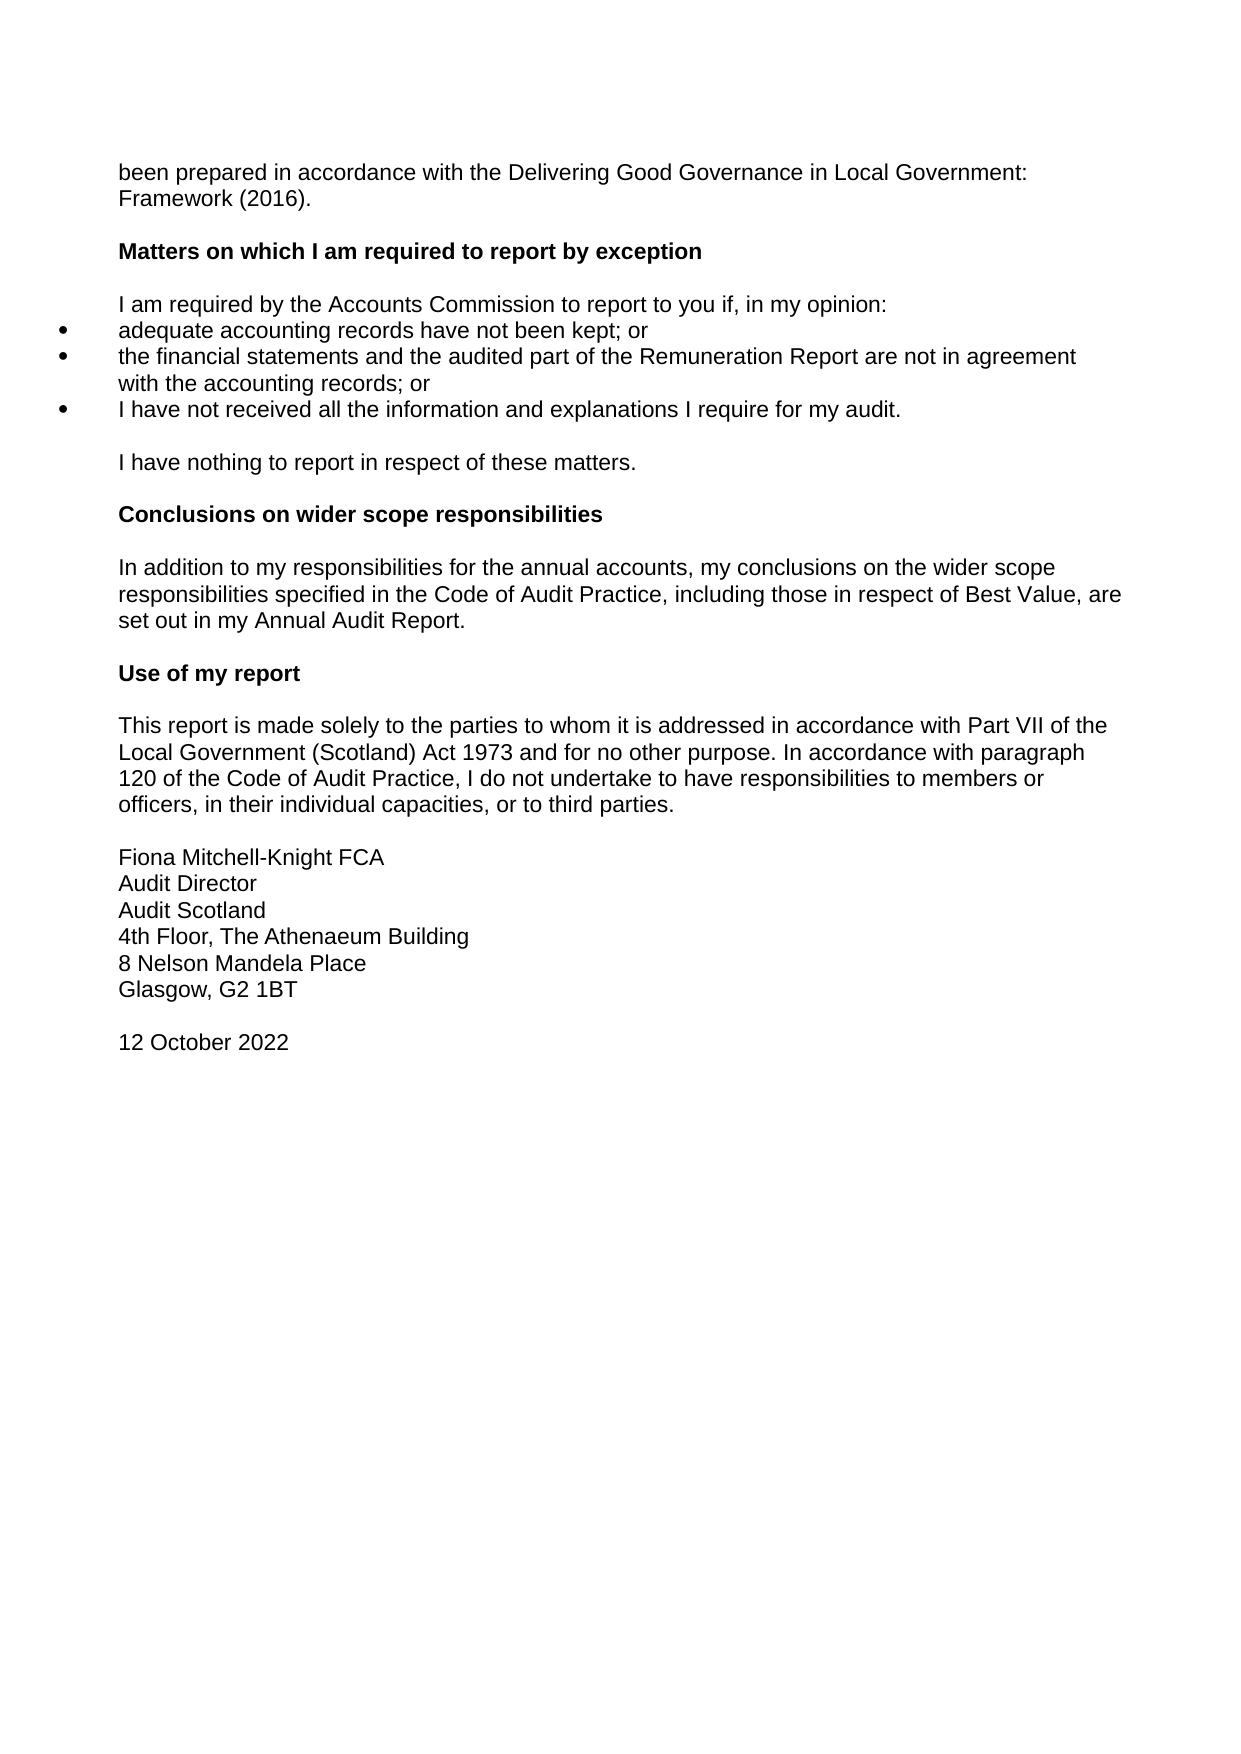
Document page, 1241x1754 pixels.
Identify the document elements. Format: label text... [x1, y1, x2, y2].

text I am required by the Accounts Commission to report to you if, in my opinion: [118, 291, 1122, 317]
list been prepared in accordance with the Delivering Good Governance in Local Government: Framework (2016). [59, 159, 1122, 212]
text 12 October 2022 [118, 1028, 1122, 1055]
text 8 Nelson Mandela Place [118, 949, 1122, 976]
text Audit Director [118, 870, 1122, 897]
text Conclusions on wider scope responsibilities [118, 501, 1122, 528]
text Fiona Mitchell-Knight FCA [118, 844, 1122, 870]
list I have not received all the information and explanations I require for my audit. [59, 396, 1122, 422]
text In addition to my responsibilities for the annual accounts, my conclusions on the wider scope responsibilities specified in the Code of Audit Practice, including those in respect of Best Value, are set out in my Annual Audit Report. [118, 554, 1122, 633]
text Glasgow, G2 1BT [118, 976, 1122, 1002]
text This report is made solely to the parties to whom it is addressed in accordance with Part VII of the Local Government (Scotland) Act 1973 and for no other purpose. In accordance with paragraph 120 of the Code of Audit Practice, I do not undertake to have responsibilities to members or officers, in their individual capacities, or to third parties. [118, 712, 1122, 818]
list adequate accounting records have not been kept; or [59, 317, 1122, 343]
list the financial statements and the audited part of the Remuneration Report are not in agreement with the accounting records; or [59, 343, 1122, 396]
text Matters on which I am required to report by exception [118, 238, 1122, 264]
text I have nothing to report in respect of these matters. [118, 449, 1122, 475]
text Use of my report [118, 659, 1122, 686]
text Audit Scotland [118, 897, 1122, 923]
text 4th Floor, The Athenaeum Building [118, 923, 1122, 949]
